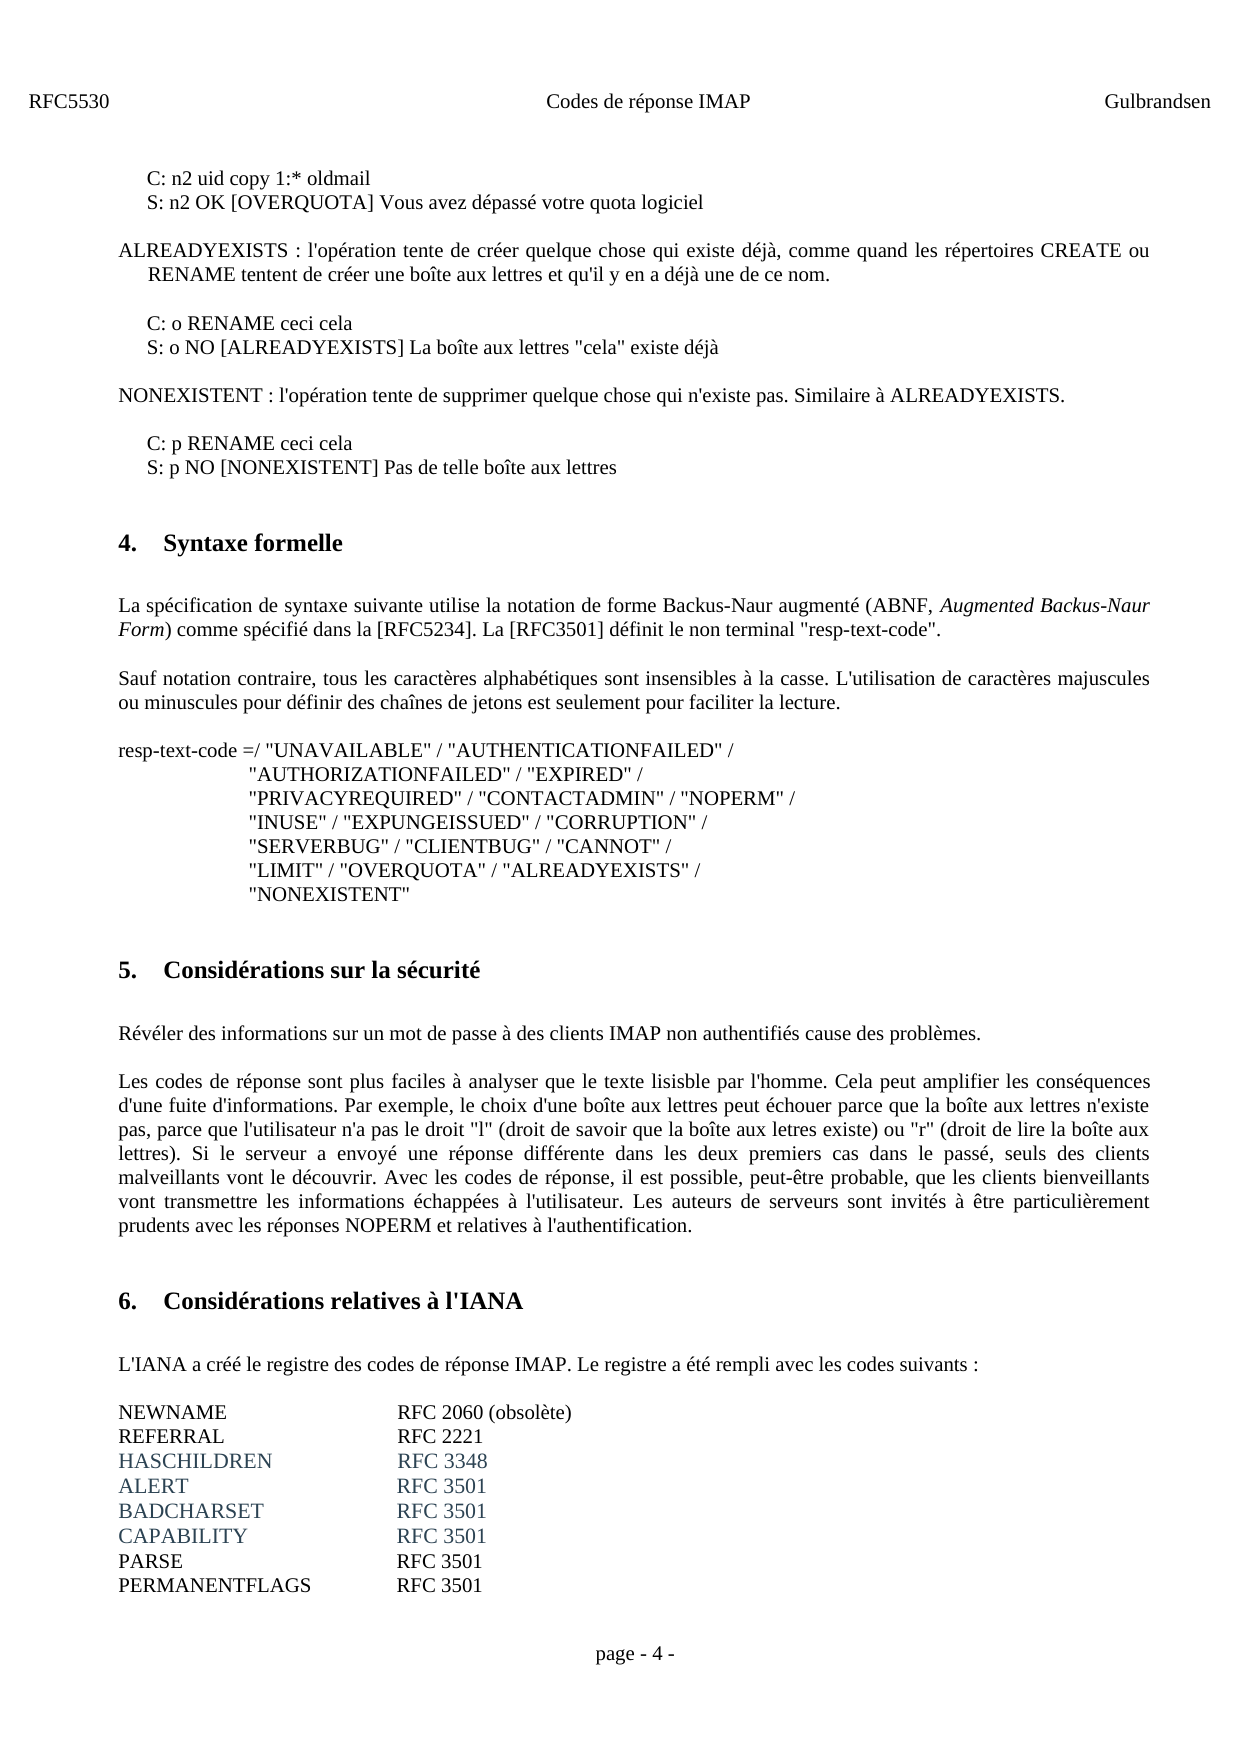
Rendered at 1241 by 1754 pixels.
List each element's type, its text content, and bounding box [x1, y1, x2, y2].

text S: o NO [ALREADYEXISTS] La boîte aux lettres "cela" existe déjà [147, 334, 1152, 359]
text "SERVERBUG" / "CLIENTBUG" / "CANNOT" / [118, 834, 1152, 858]
subtitle 5. Considérations sur la sécurité [118, 955, 1152, 984]
text S: n2 OK [OVERQUOTA] Vous avez dépassé votre quota logiciel [147, 190, 1152, 214]
text NONEXISTENT : l'opération tente de supprimer quelque chose qui n'existe pas. Similaire à ALREADYEXISTS. [118, 383, 1152, 407]
text HASCHILDREN RFC 3348 [118, 1448, 1152, 1473]
text Révéler des informations sur un mot de passe à des clients IMAP non authentifiés cause des problèmes. [118, 1021, 1152, 1044]
text Sauf notation contraire, tous les caractères alphabétiques sont insensibles à la casse. L'utilisation de caractères majuscules ou minuscules pour définir des chaînes de jetons est seulement pour faciliter la lecture. [118, 666, 1152, 714]
text C: o RENAME ceci cela [147, 311, 1152, 334]
text PARSE RFC 3501 [118, 1548, 1152, 1573]
text C: n2 uid copy 1:* oldmail [147, 166, 1152, 190]
subtitle 4. Syntaxe formelle [118, 528, 1152, 557]
text "INUSE" / "EXPUNGEISSUED" / "CORRUPTION" / [118, 810, 1152, 834]
text resp-text-code =/ "UNAVAILABLE" / "AUTHENTICATIONFAILED" / [118, 738, 1152, 762]
subtitle 6. Considérations relatives à l'IANA [118, 1286, 1152, 1315]
text "LIMIT" / "OVERQUOTA" / "ALREADYEXISTS" / [118, 858, 1152, 882]
text Les codes de réponse sont plus faciles à analyser que le texte lisisble par l'homme. Cela peut amplifier les conséquences d'une fuite d'informations. Par exemple, le choix d'une boîte aux lettres peut échouer parce que la boîte aux lettres n'existe pas, parce que l'utilisateur n'a pas le droit "l" (droit de savoir que la boîte aux letres existe) ou "r" (droit de lire la boîte aux lettres). Si le serveur a envoyé une réponse différente dans les deux premiers cas dans le passé, seuls des clients malveillants vont le découvrir. Avec les codes de réponse, il est possible, peut-être probable, que les clients bienveillants vont transmettre les informations échappées à l'utilisateur. Les auteurs de serveurs sont invités à être particulièrement prudents avec les réponses NOPERM et relatives à l'authentification. [118, 1069, 1152, 1237]
text La spécification de syntaxe suivante utilise la notation de forme Backus-Naur augmenté (ABNF, Augmented Backus-Naur Form) comme spécifié dans la [RFC5234]. La [RFC3501] définit le non terminal "resp-text-code". [118, 593, 1152, 641]
text C: p RENAME ceci cela [147, 431, 1152, 455]
text PERMANENTFLAGS RFC 3501 [118, 1573, 1152, 1597]
text BADCHARSET RFC 3501 [118, 1498, 1152, 1523]
text "AUTHORIZATIONFAILED" / "EXPIRED" / [118, 762, 1152, 786]
text CAPABILITY RFC 3501 [118, 1523, 1152, 1548]
text "NONEXISTENT" [118, 882, 1152, 906]
text REFERRAL RFC 2221 [118, 1424, 1152, 1448]
text S: p NO [NONEXISTENT] Pas de telle boîte aux lettres [147, 455, 1152, 479]
text L'IANA a créé le registre des codes de réponse IMAP. Le registre a été rempli avec les codes suivants : [118, 1351, 1152, 1376]
text NEWNAME RFC 2060 (obsolète) [118, 1399, 1152, 1424]
text "PRIVACYREQUIRED" / "CONTACTADMIN" / "NOPERM" / [118, 786, 1152, 810]
text ALREADYEXISTS : l'opération tente de créer quelque chose qui existe déjà, comme quand les répertoires CREATE ou RENAME tentent de créer une boîte aux lettres et qu'il y en a déjà une de ce nom. [118, 238, 1152, 286]
text ALERT RFC 3501 [118, 1473, 1152, 1498]
